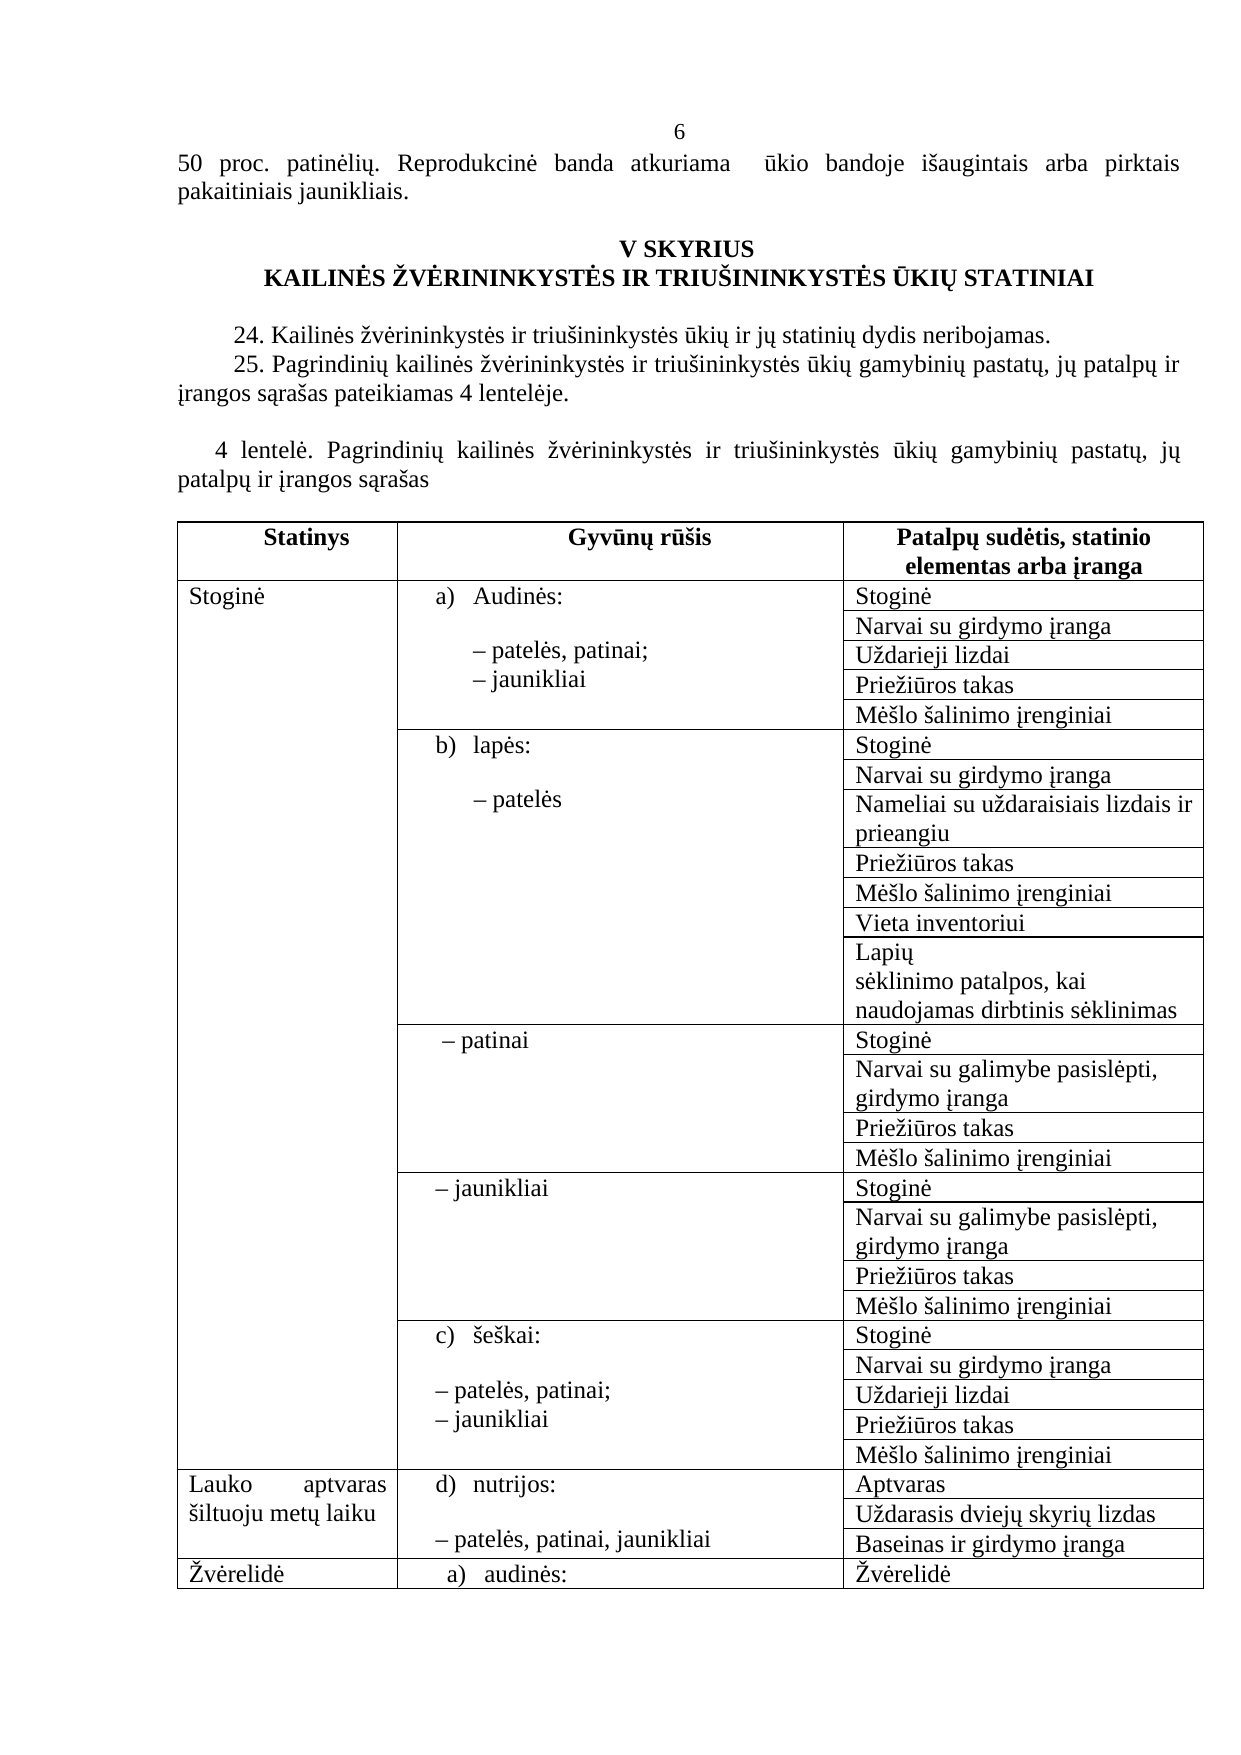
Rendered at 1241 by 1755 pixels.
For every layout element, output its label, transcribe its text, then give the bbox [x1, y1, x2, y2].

table_cell Mėšlo šalinimo įrenginiai [844, 1440, 1203, 1468]
table_cell a) Audinės: – patelės, patinai; – jaunikliai [398, 581, 843, 729]
table_cell Narvai su galimybe pasislėpti, girdymo įranga [844, 1203, 1203, 1260]
table_cell Narvai su galimybe pasislėpti, girdymo įranga [844, 1055, 1203, 1112]
table_cell Baseinas ir girdymo įranga [844, 1529, 1203, 1558]
table_cell d) nutrijos: – patelės, patinai, jaunikliai [398, 1470, 843, 1558]
text KAILINės ŽVĖRininkystės IR TRIUŠIninkystės ŪKIŲ STATINIAI [177, 263, 1181, 291]
table_header Patalpų sudėtis, statinio elementas arba įranga [844, 523, 1203, 580]
table_cell Uždarasis dviejų skyrių lizdas [844, 1499, 1203, 1528]
table_cell Mėšlo šalinimo įrenginiai [844, 1291, 1203, 1319]
text V SKYRIUS [177, 234, 1181, 263]
table_cell Narvai su girdymo įranga [844, 1350, 1203, 1379]
text 4 lentelė. Pagrindinių kailinės žvėrininkystės ir triušininkystės ūkių gamybinių pastatų, jų patalpų ir įrangos sąrašas [177, 435, 1181, 493]
table_header Statinys [178, 523, 397, 580]
table_cell – patinai [398, 1025, 843, 1172]
table_cell Priežiūros takas [844, 1410, 1203, 1439]
table_cell a) audinės: [398, 1559, 843, 1588]
table_cell c) šeškai: – patelės, patinai; – jaunikliai [398, 1321, 843, 1468]
table_cell Priežiūros takas [844, 848, 1203, 877]
table_cell Vieta inventoriui [844, 908, 1203, 936]
text 24. Kailinės žvėrininkystės ir triušininkystės ūkių ir jų statinių dydis neribojamas. [177, 320, 1181, 349]
table_cell Narvai su girdymo įranga [844, 611, 1203, 639]
table_header Gyvūnų rūšis [398, 523, 843, 580]
text 25. Pagrindinių kailinės žvėrininkystės ir triušininkystės ūkių gamybinių pastatų, jų patalpų ir įrangos sąrašas pateikiamas 4 lentelėje. [177, 349, 1181, 406]
table_cell Stoginė [178, 581, 397, 1468]
table_cell Narvai su girdymo įranga [844, 760, 1203, 788]
table_cell Žvėrelidė [178, 1559, 397, 1588]
table_cell Priežiūros takas [844, 1261, 1203, 1290]
table_cell Priežiūros takas [844, 670, 1203, 699]
table_cell Uždarieji lizdai [844, 1380, 1203, 1409]
table_cell Mėšlo šalinimo įrenginiai [844, 1143, 1203, 1172]
table_cell Stoginė [844, 581, 1203, 610]
table_cell Mėšlo šalinimo įrenginiai [844, 700, 1203, 729]
table_cell Stoginė [844, 1173, 1203, 1201]
table_cell Žvėrelidė [844, 1559, 1203, 1588]
table_cell Priežiūros takas [844, 1113, 1203, 1142]
table_cell Stoginė [844, 1025, 1203, 1053]
text 50 proc. patinėlių. Reprodukcinė banda atkuriama ūkio bandoje išaugintais arba pirktais pakaitiniais jaunikliais. [177, 148, 1181, 205]
table_cell – jaunikliai [398, 1173, 843, 1319]
table_cell Lauko aptvaras šiltuoju metų laiku [178, 1470, 397, 1558]
table_cell Lapių sėklinimo patalpos, kai naudojamas dirbtinis sėklinimas [844, 938, 1203, 1024]
table_cell b) lapės: – patelės [398, 730, 843, 1024]
table_cell Mėšlo šalinimo įrenginiai [844, 878, 1203, 907]
table_cell Stoginė [844, 730, 1203, 759]
table_cell Stoginė [844, 1321, 1203, 1349]
table_cell Uždarieji lizdai [844, 641, 1203, 669]
table_cell Aptvaras [844, 1470, 1203, 1498]
table_cell Nameliai su uždaraisiais lizdais ir prieangiu [844, 790, 1203, 847]
